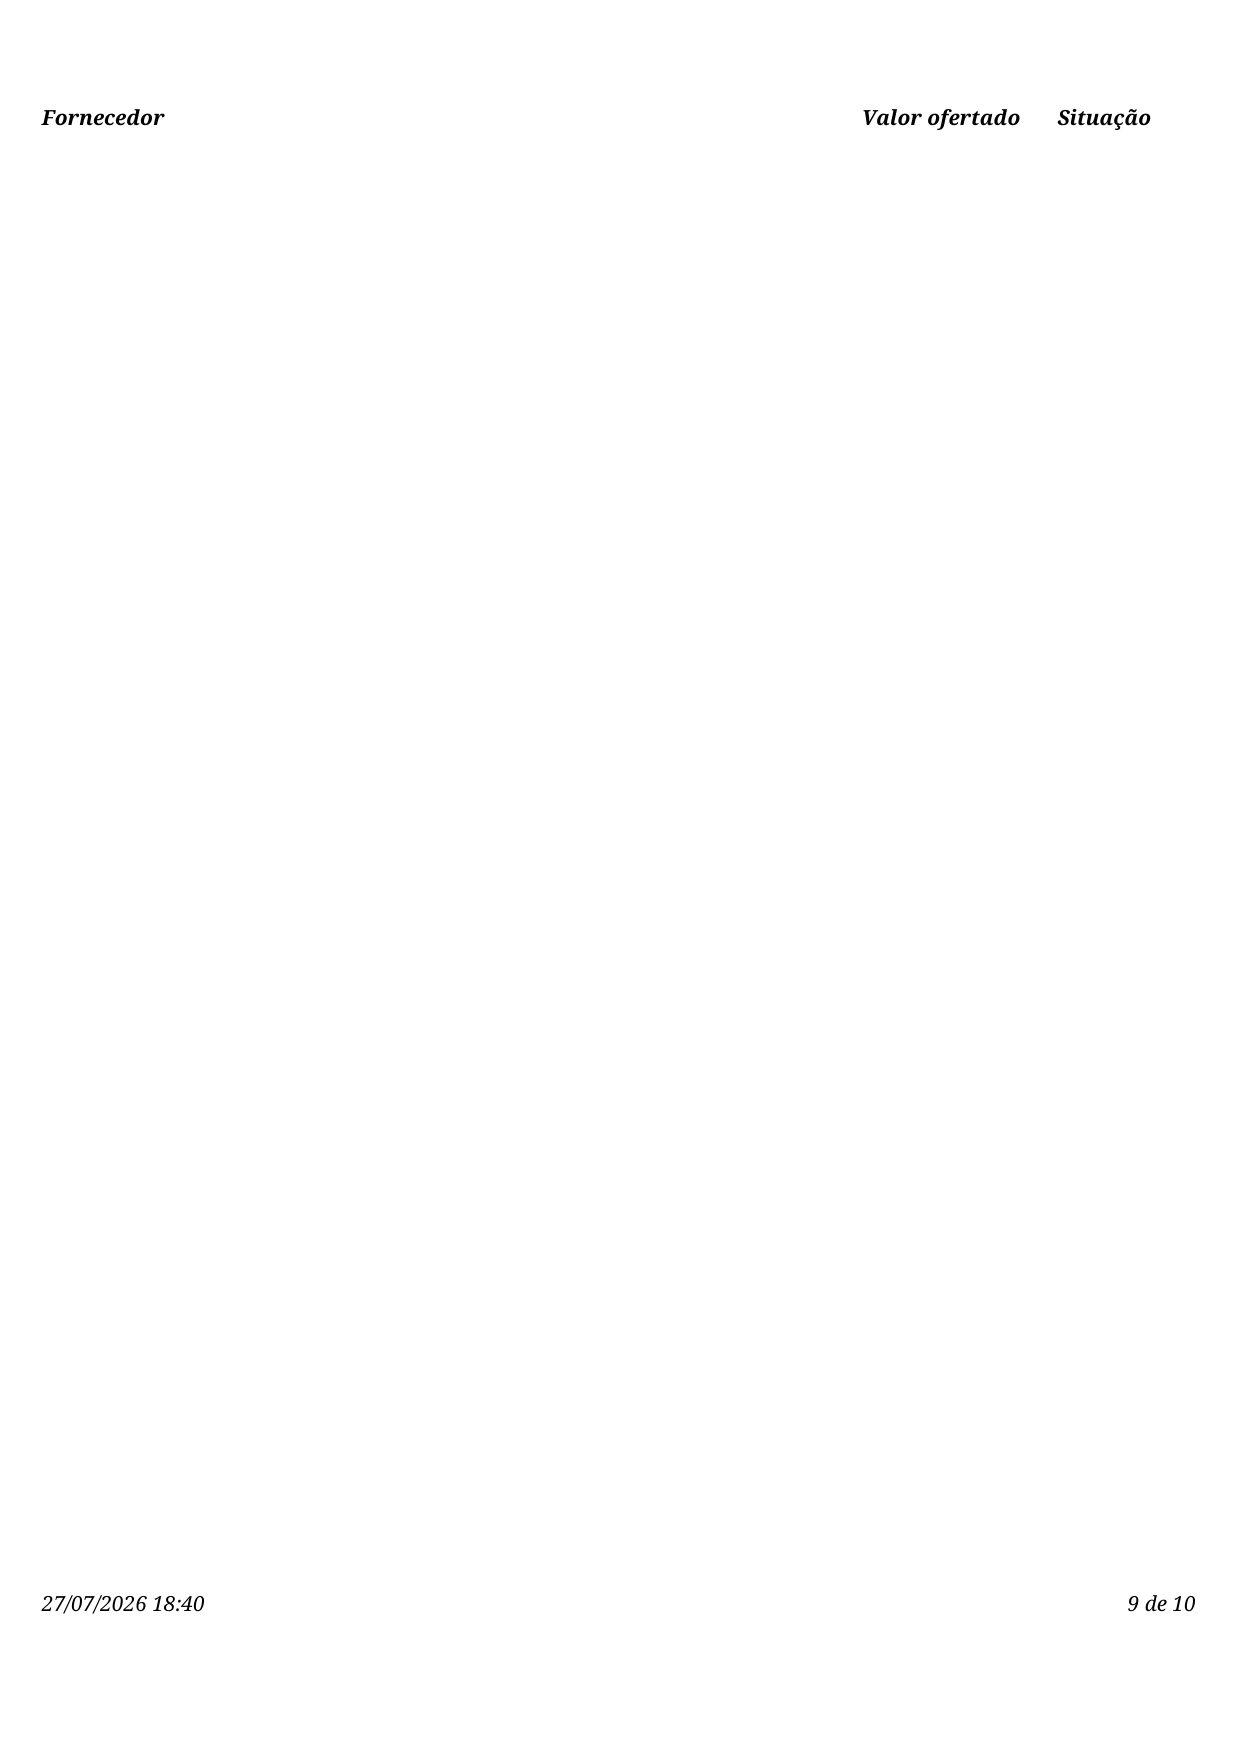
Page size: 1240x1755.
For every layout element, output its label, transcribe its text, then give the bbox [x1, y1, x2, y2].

text Fornecedor Valor ofertado Situação [42, 103, 1198, 131]
